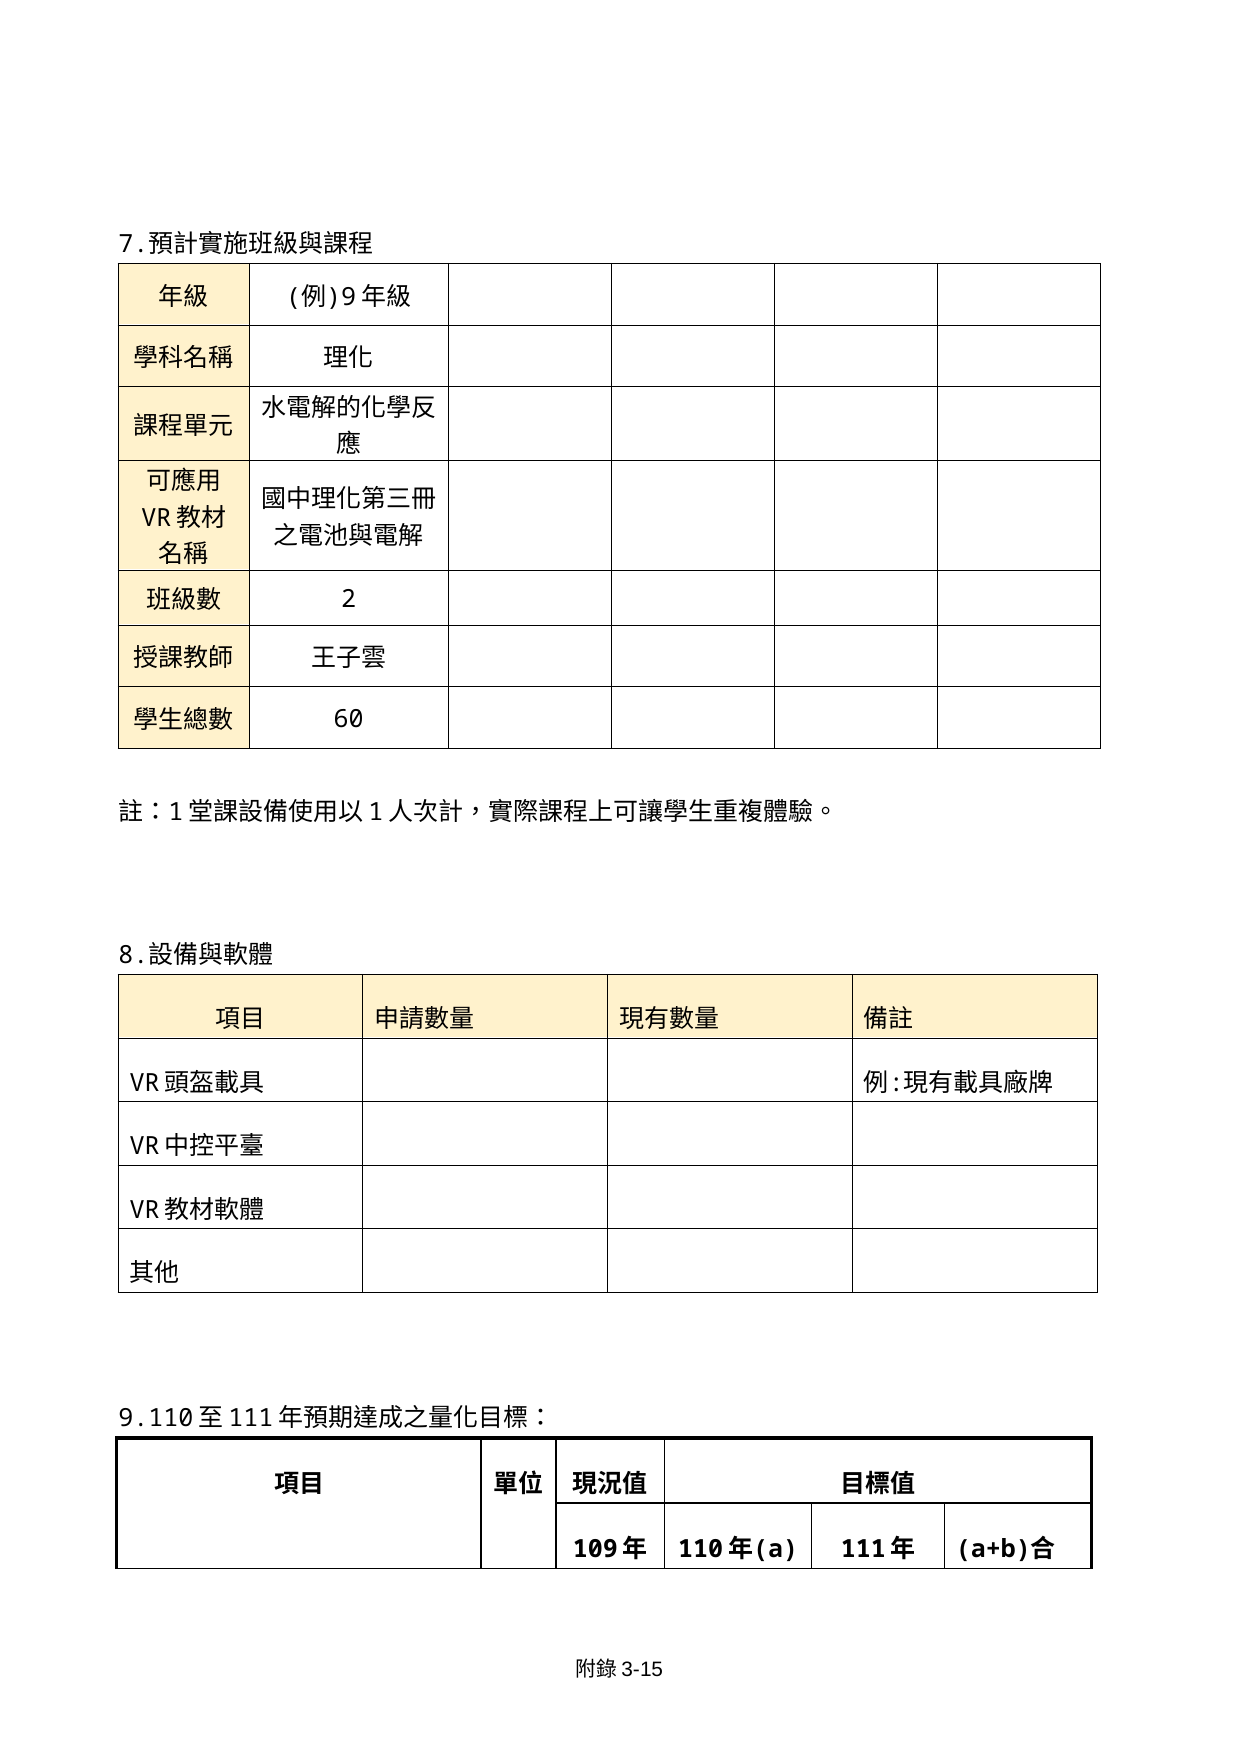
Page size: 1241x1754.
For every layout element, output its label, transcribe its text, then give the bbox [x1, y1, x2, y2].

table_cell 60 [250, 687, 448, 748]
table_cell [938, 461, 1100, 569]
table_cell (a+b)合 [945, 1504, 1090, 1568]
table_cell 授課教師 [119, 626, 249, 686]
table_cell 109年 [557, 1504, 664, 1568]
table_cell [775, 461, 937, 569]
table_cell VR教材軟體 [119, 1166, 362, 1228]
table_cell 水電解的化學反應 [250, 387, 448, 460]
table_cell [449, 571, 611, 624]
table_cell [449, 687, 611, 748]
table_cell [612, 626, 774, 686]
table_cell [775, 687, 937, 748]
table_header [1093, 1436, 1097, 1502]
table_cell 111年 [812, 1504, 944, 1568]
table_cell [938, 326, 1100, 386]
table_cell 例:現有載具廠牌 [853, 1039, 1097, 1101]
text 註：1堂課設備使用以1人次計，實際課程上可讓學生重複體驗。 [118, 768, 1122, 830]
table_cell [608, 1039, 852, 1101]
table_cell [363, 1166, 607, 1228]
table_cell 理化 [250, 326, 448, 386]
table_cell 國中理化第三冊之電池與電解 [250, 461, 448, 569]
table_cell VR中控平臺 [119, 1102, 362, 1164]
table_cell [938, 387, 1100, 460]
table_cell 其他 [119, 1229, 362, 1292]
table_header 年級 [119, 264, 249, 324]
table_cell [608, 1102, 852, 1164]
table_header [775, 264, 937, 324]
text 9.110至111年預期達成之量化目標： [118, 1374, 1122, 1436]
table_cell [612, 571, 774, 624]
table_cell [608, 1166, 852, 1228]
table_cell [1093, 1502, 1097, 1568]
text 7.預計實施班級與課程 [118, 200, 1122, 263]
table_cell [775, 571, 937, 624]
table_cell 110年(a) [665, 1504, 811, 1568]
table_header [449, 264, 611, 324]
table_cell [608, 1229, 852, 1292]
table_cell [612, 461, 774, 569]
table_cell [938, 571, 1100, 624]
table_cell [449, 326, 611, 386]
table_header 申請數量 [363, 975, 607, 1037]
table_cell [449, 461, 611, 569]
table_header (例)9年級 [250, 264, 448, 324]
table_header 現有數量 [608, 975, 852, 1037]
table_cell [612, 326, 774, 386]
table_cell [612, 687, 774, 748]
table_header [612, 264, 774, 324]
table_cell [853, 1229, 1097, 1292]
table_header 現況值 [557, 1440, 664, 1502]
table_header 項目 [118, 1440, 480, 1568]
table_header 備註 [853, 975, 1097, 1037]
table_cell VR頭盔載具 [119, 1039, 362, 1101]
table_cell [363, 1039, 607, 1101]
table_cell [853, 1166, 1097, 1228]
table_cell [449, 387, 611, 460]
table_header 單位 [482, 1440, 555, 1568]
table_header 目標值 [665, 1440, 1090, 1502]
text 8.設備與軟體 [118, 911, 1122, 974]
table_cell [449, 626, 611, 686]
table_cell 王子雲 [250, 626, 448, 686]
table_cell [363, 1229, 607, 1292]
table_cell [853, 1102, 1097, 1164]
table_header 項目 [119, 975, 362, 1037]
table_header [938, 264, 1100, 324]
table_cell [775, 326, 937, 386]
table_cell [938, 687, 1100, 748]
table_cell [938, 626, 1100, 686]
table_cell [775, 626, 937, 686]
table_cell 班級數 [119, 571, 249, 624]
table_cell [612, 387, 774, 460]
table_cell 可應用VR教材名稱 [119, 461, 249, 569]
table_cell 學生總數 [119, 687, 249, 748]
table_cell 課程單元 [119, 387, 249, 460]
table_cell 2 [250, 571, 448, 624]
table_cell 學科名稱 [119, 326, 249, 386]
table_cell [363, 1102, 607, 1164]
table_cell [775, 387, 937, 460]
